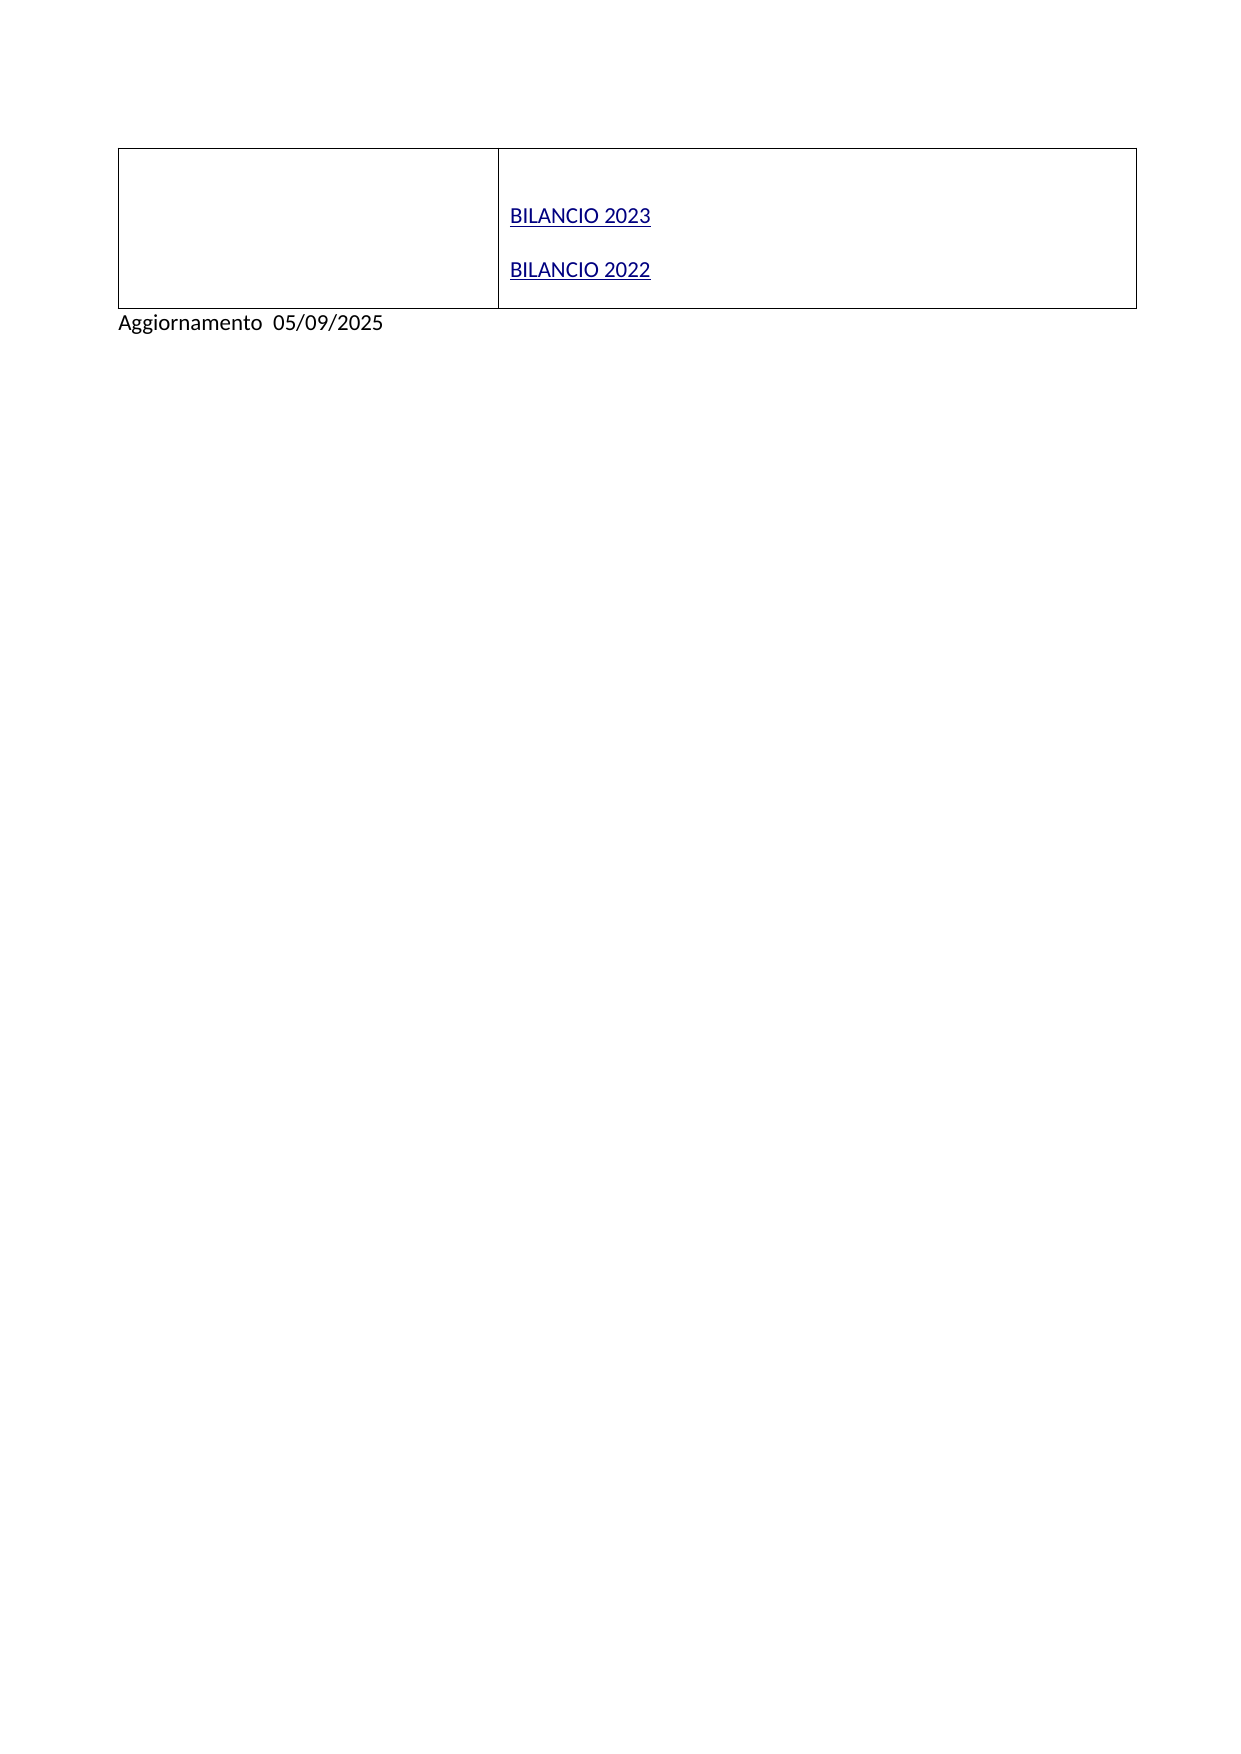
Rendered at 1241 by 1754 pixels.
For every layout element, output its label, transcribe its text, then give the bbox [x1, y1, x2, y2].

table_cell BILANCIO 2023 BILANCIO 2022 [499, 149, 1136, 307]
text Aggiornamento 05/09/2025 [118, 309, 1122, 336]
table_cell [119, 149, 498, 307]
